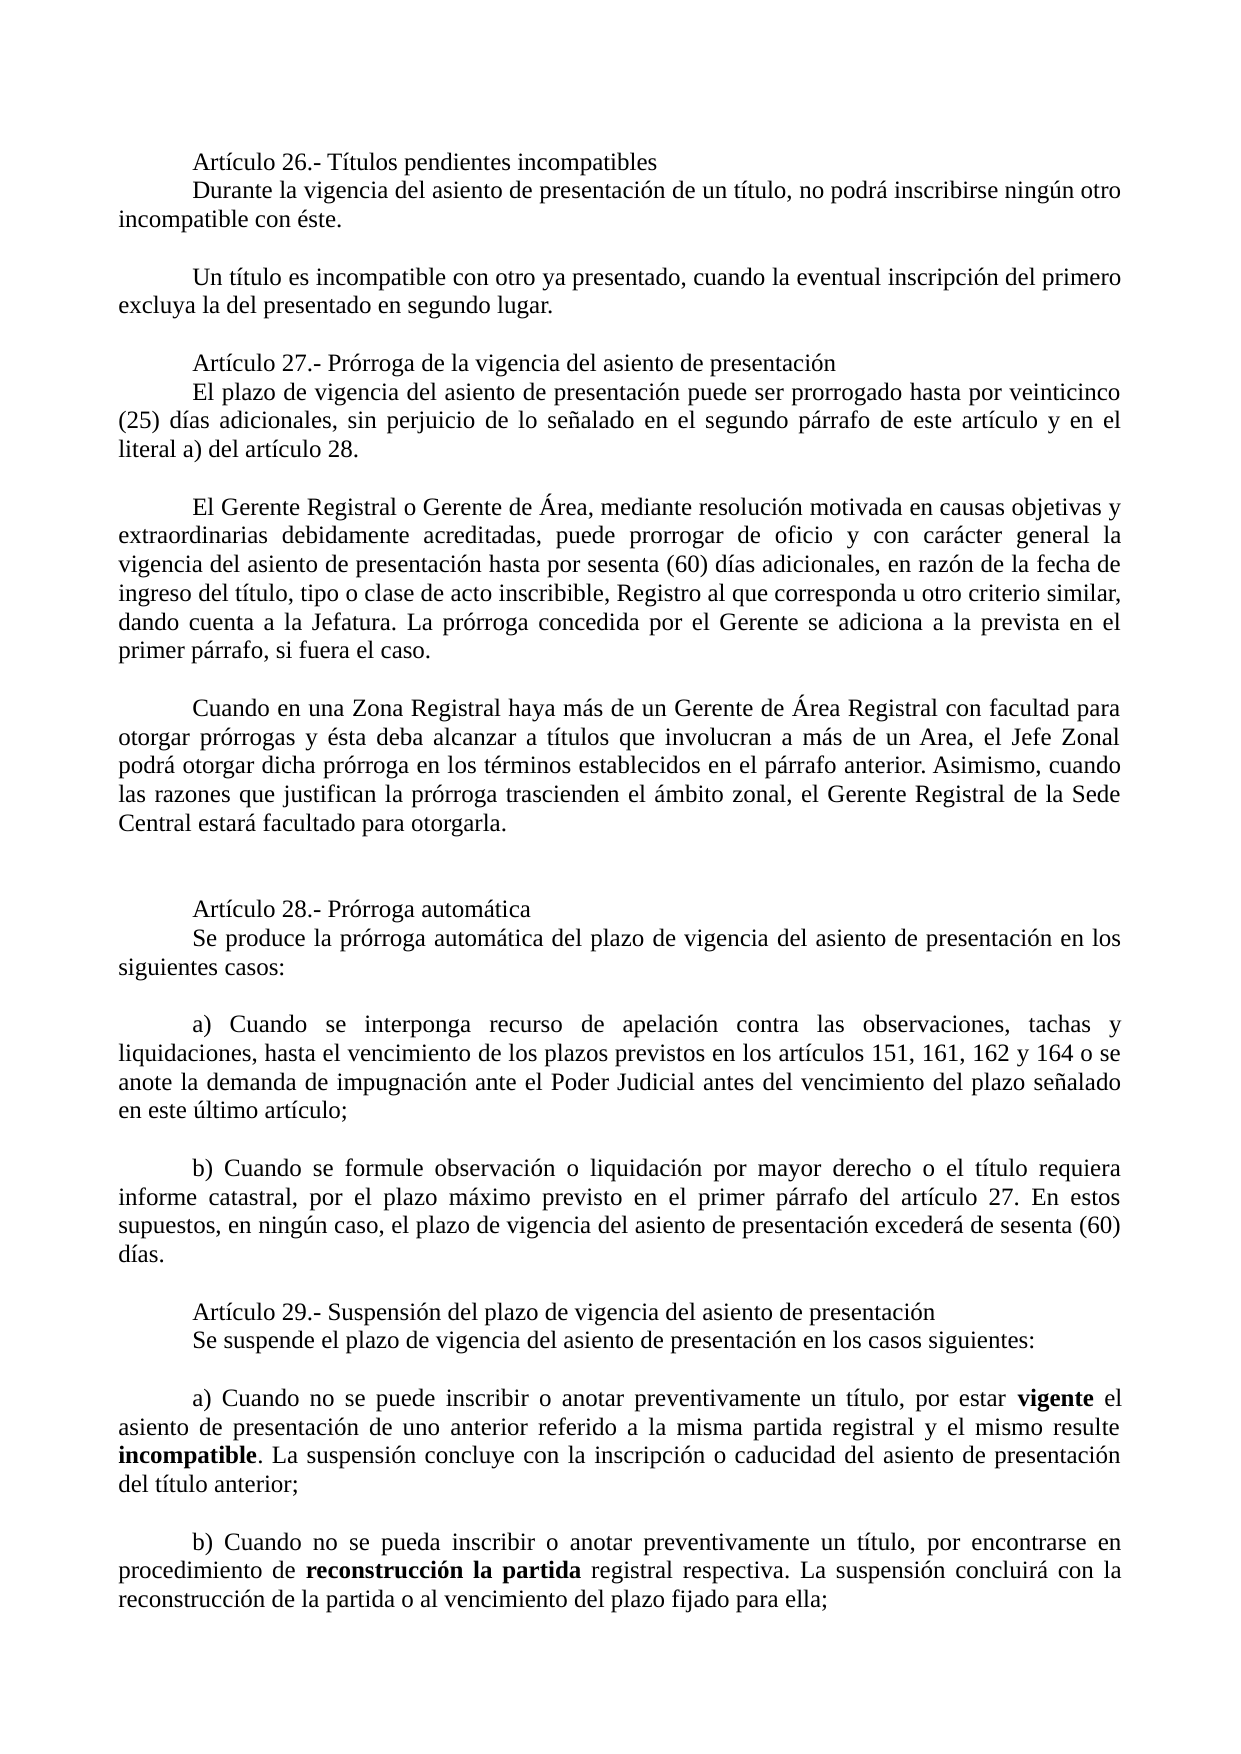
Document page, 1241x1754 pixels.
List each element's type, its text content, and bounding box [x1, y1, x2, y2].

text Se suspende el plazo de vigencia del asiento de presentación en los casos siguientes: [118, 1326, 1122, 1354]
text Artículo 28.- Prórroga automática [118, 894, 1122, 923]
text Cuando en una Zona Registral haya más de un Gerente de Área Registral con facultad para otorgar prórrogas y ésta deba alcanzar a títulos que involucran a más de un Area, el Jefe Zonal podrá otorgar dicha prórroga en los términos establecidos en el párrafo anterior. Asimismo, cuando las razones que justifican la prórroga trascienden el ámbito zonal, el Gerente Registral de la Sede Central estará facultado para otorgarla. [118, 693, 1122, 837]
text b) Cuando no se pueda inscribir o anotar preventivamente un título, por encontrarse en procedimiento de reconstrucción la partida registral respectiva. La suspensión concluirá con la reconstrucción de la partida o al vencimiento del plazo fijado para ella; [118, 1527, 1122, 1613]
text Se produce la prórroga automática del plazo de vigencia del asiento de presentación en los siguientes casos: [118, 923, 1122, 981]
text a) Cuando no se puede inscribir o anotar preventivamente un título, por estar vigente el asiento de presentación de uno anterior referido a la misma partida registral y el mismo resulte incompatible. La suspensión concluye con la inscripción o caducidad del asiento de presentación del título anterior; [118, 1383, 1122, 1498]
text El Gerente Registral o Gerente de Área, mediante resolución motivada en causas objetivas y extraordinarias debidamente acreditadas, puede prorrogar de oficio y con carácter general la vigencia del asiento de presentación hasta por sesenta (60) días adicionales, en razón de la fecha de ingreso del título, tipo o clase de acto inscribible, Registro al que corresponda u otro criterio similar, dando cuenta a la Jefatura. La prórroga concedida por el Gerente se adiciona a la prevista en el primer párrafo, si fuera el caso. [118, 492, 1122, 664]
text a) Cuando se interponga recurso de apelación contra las observaciones, tachas y liquidaciones, hasta el vencimiento de los plazos previstos en los artículos 151, 161, 162 y 164 o se anote la demanda de impugnación ante el Poder Judicial antes del vencimiento del plazo señalado en este último artículo; [118, 1009, 1122, 1124]
text Artículo 26.- Títulos pendientes incompatibles [118, 147, 1122, 176]
text Durante la vigencia del asiento de presentación de un título, no podrá inscribirse ningún otro incompatible con éste. [118, 176, 1122, 233]
text Artículo 27.- Prórroga de la vigencia del asiento de presentación [118, 348, 1122, 377]
text b) Cuando se formule observación o liquidación por mayor derecho o el título requiera informe catastral, por el plazo máximo previsto en el primer párrafo del artículo 27. En estos supuestos, en ningún caso, el plazo de vigencia del asiento de presentación excederá de sesenta (60) días. [118, 1153, 1122, 1268]
text El plazo de vigencia del asiento de presentación puede ser prorrogado hasta por veinticinco (25) días adicionales, sin perjuicio de lo señalado en el segundo párrafo de este artículo y en el literal a) del artículo 28. [118, 377, 1122, 463]
text Un título es incompatible con otro ya presentado, cuando la eventual inscripción del primero excluya la del presentado en segundo lugar. [118, 262, 1122, 319]
text Artículo 29.- Suspensión del plazo de vigencia del asiento de presentación [118, 1297, 1122, 1326]
